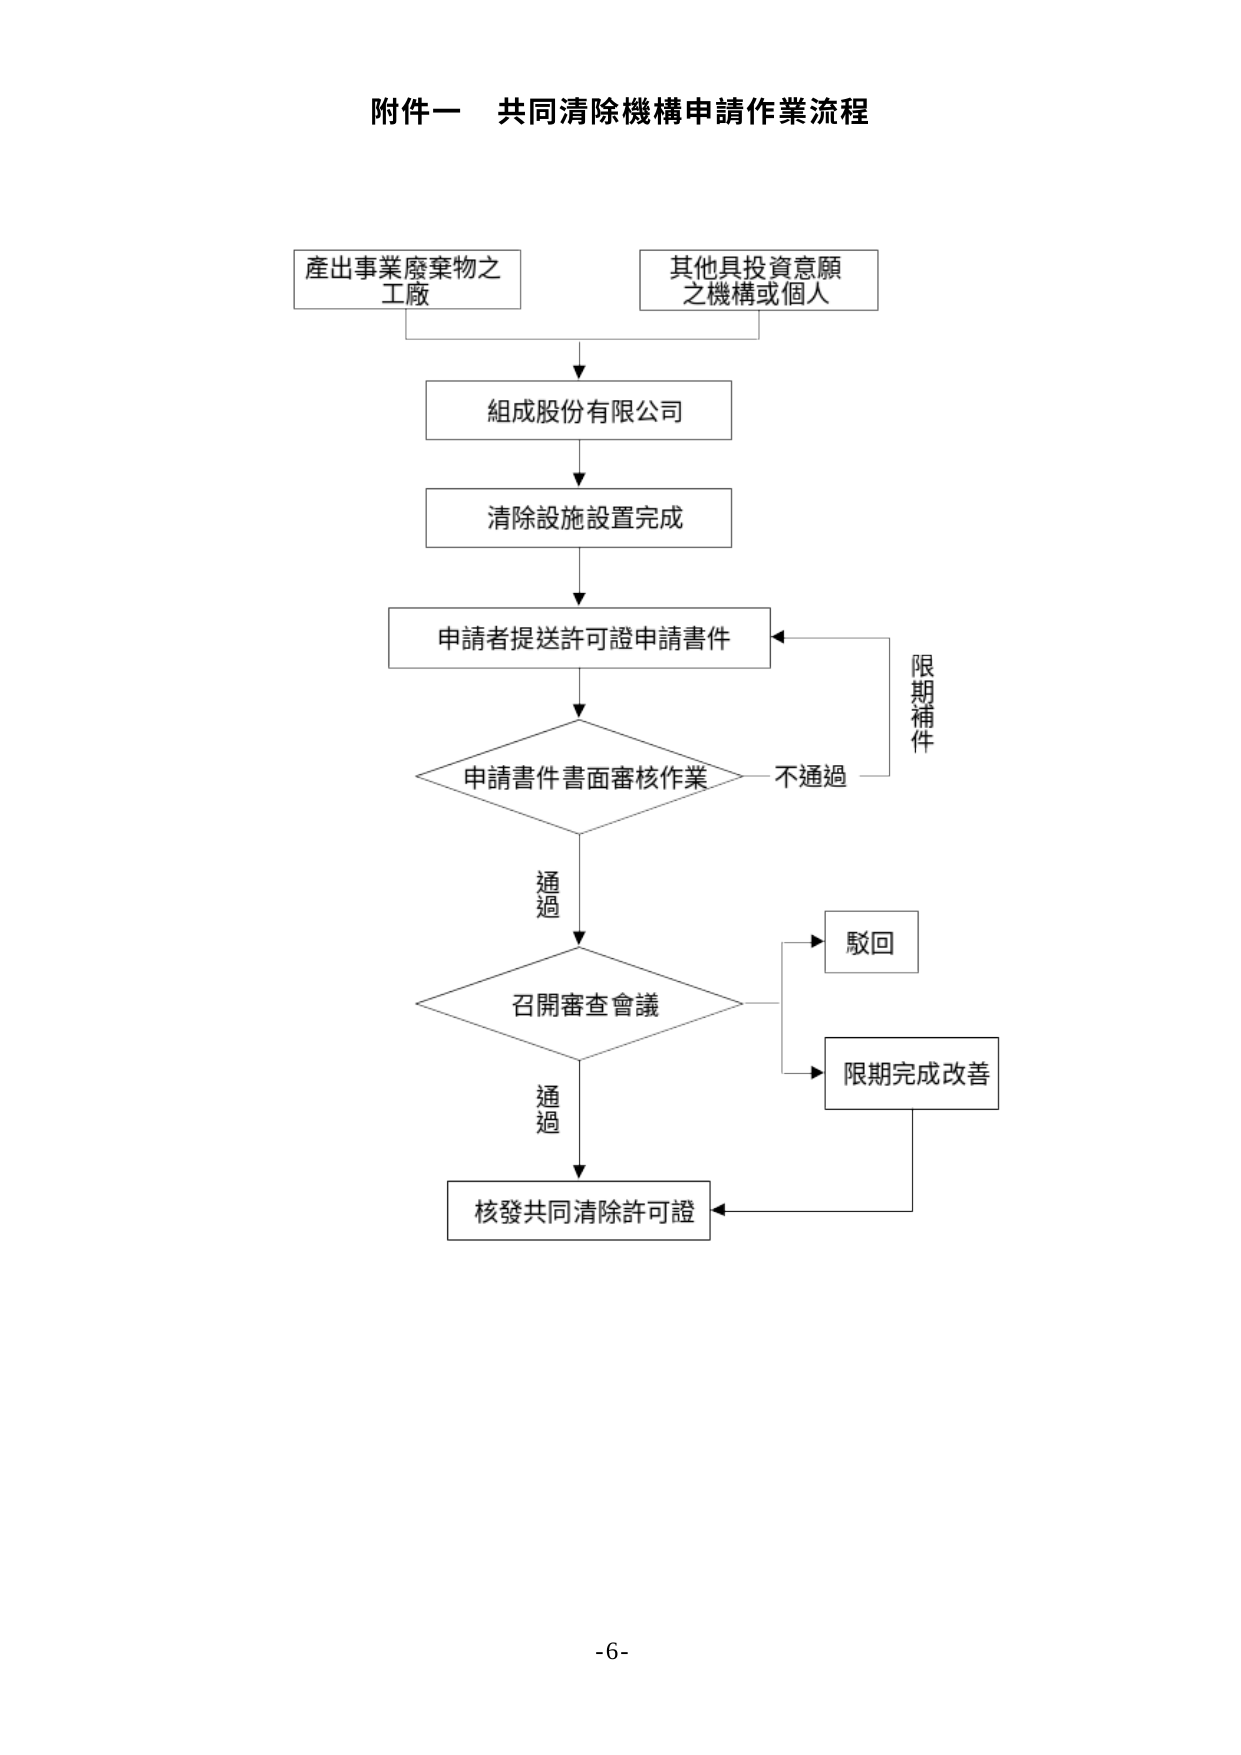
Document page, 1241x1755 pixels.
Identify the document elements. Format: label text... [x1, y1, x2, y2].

subtitle 附件一 共同清除機構申請作業流程 [118, 89, 1122, 131]
